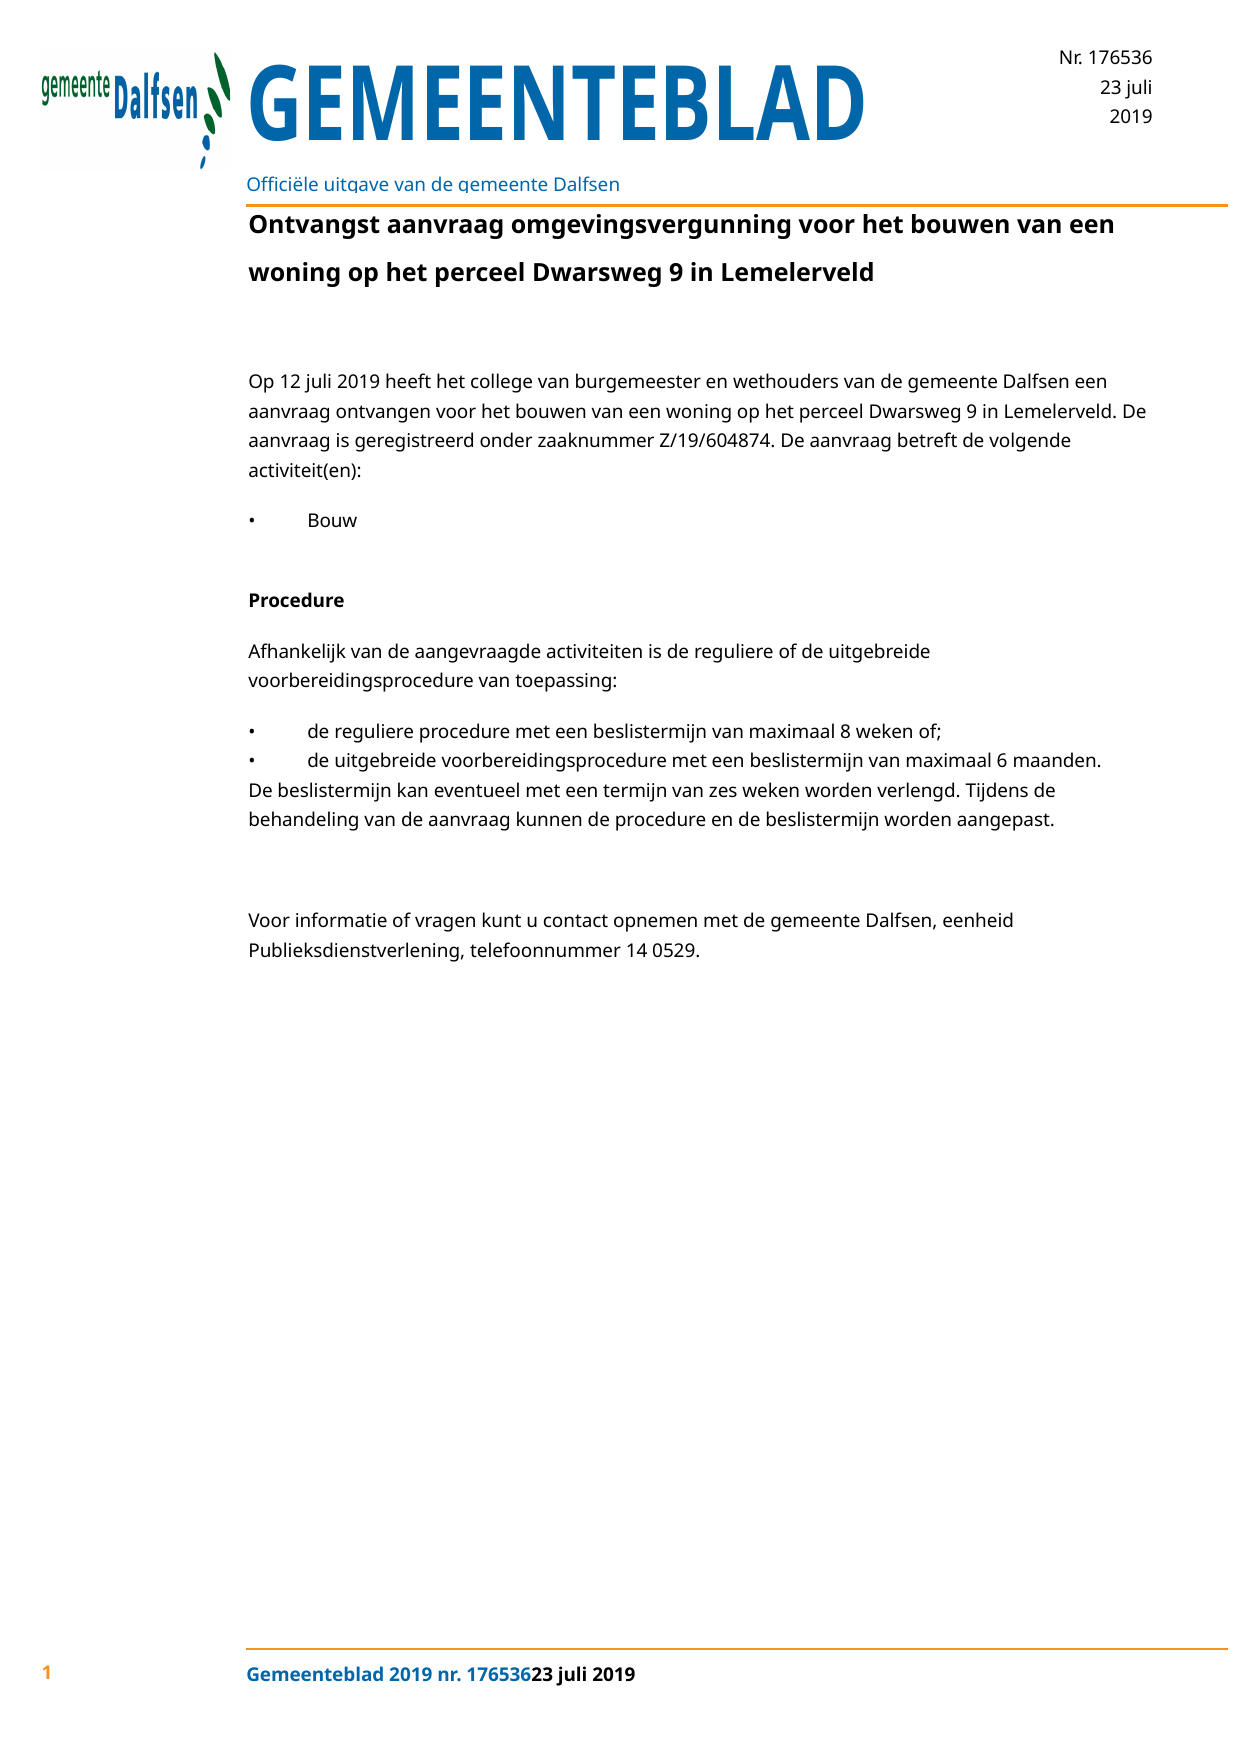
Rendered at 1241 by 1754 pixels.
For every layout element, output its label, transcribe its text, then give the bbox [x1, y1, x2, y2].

list de uitgebreide voorbereidingsprocedure met een beslistermijn van maximaal 6 maanden. [248, 747, 1152, 773]
list Bouw [248, 507, 1152, 533]
text Afhankelijk van de aangevraagde activiteiten is de reguliere of de uitgebreide voorbereidingsprocedure van toepassing: [248, 638, 1152, 693]
text Op 12 juli 2019 heeft het college van burgemeester en wethouders van de gemeente Dalfsen een aanvraag ontvangen voor het bouwen van een woning op het perceel Dwarsweg 9 in Lemelerveld. De aanvraag is geregistreerd onder zaaknummer Z/19/604874. De aanvraag betreft de volgende activiteit(en): [248, 368, 1152, 483]
text Procedure [248, 587, 1152, 613]
list de reguliere procedure met een beslistermijn van maximaal 8 weken of; [248, 718, 1152, 744]
text De beslistermijn kan eventueel met een termijn van zes weken worden verlengd. Tijdens de behandeling van de aanvraag kunnen de procedure en de beslistermijn worden aangepast. [248, 777, 1152, 832]
text Ontvangst aanvraag omgevingsvergunning voor het bouwen van een woning op het perceel Dwarsweg 9 in Lemelerveld [248, 207, 1152, 288]
text Voor informatie of vragen kunt u contact opnemen met de gemeente Dalfsen, eenheid Publieksdienstverlening, telefoonnummer 14 0529. [248, 907, 1152, 963]
picture [41, 47, 231, 172]
